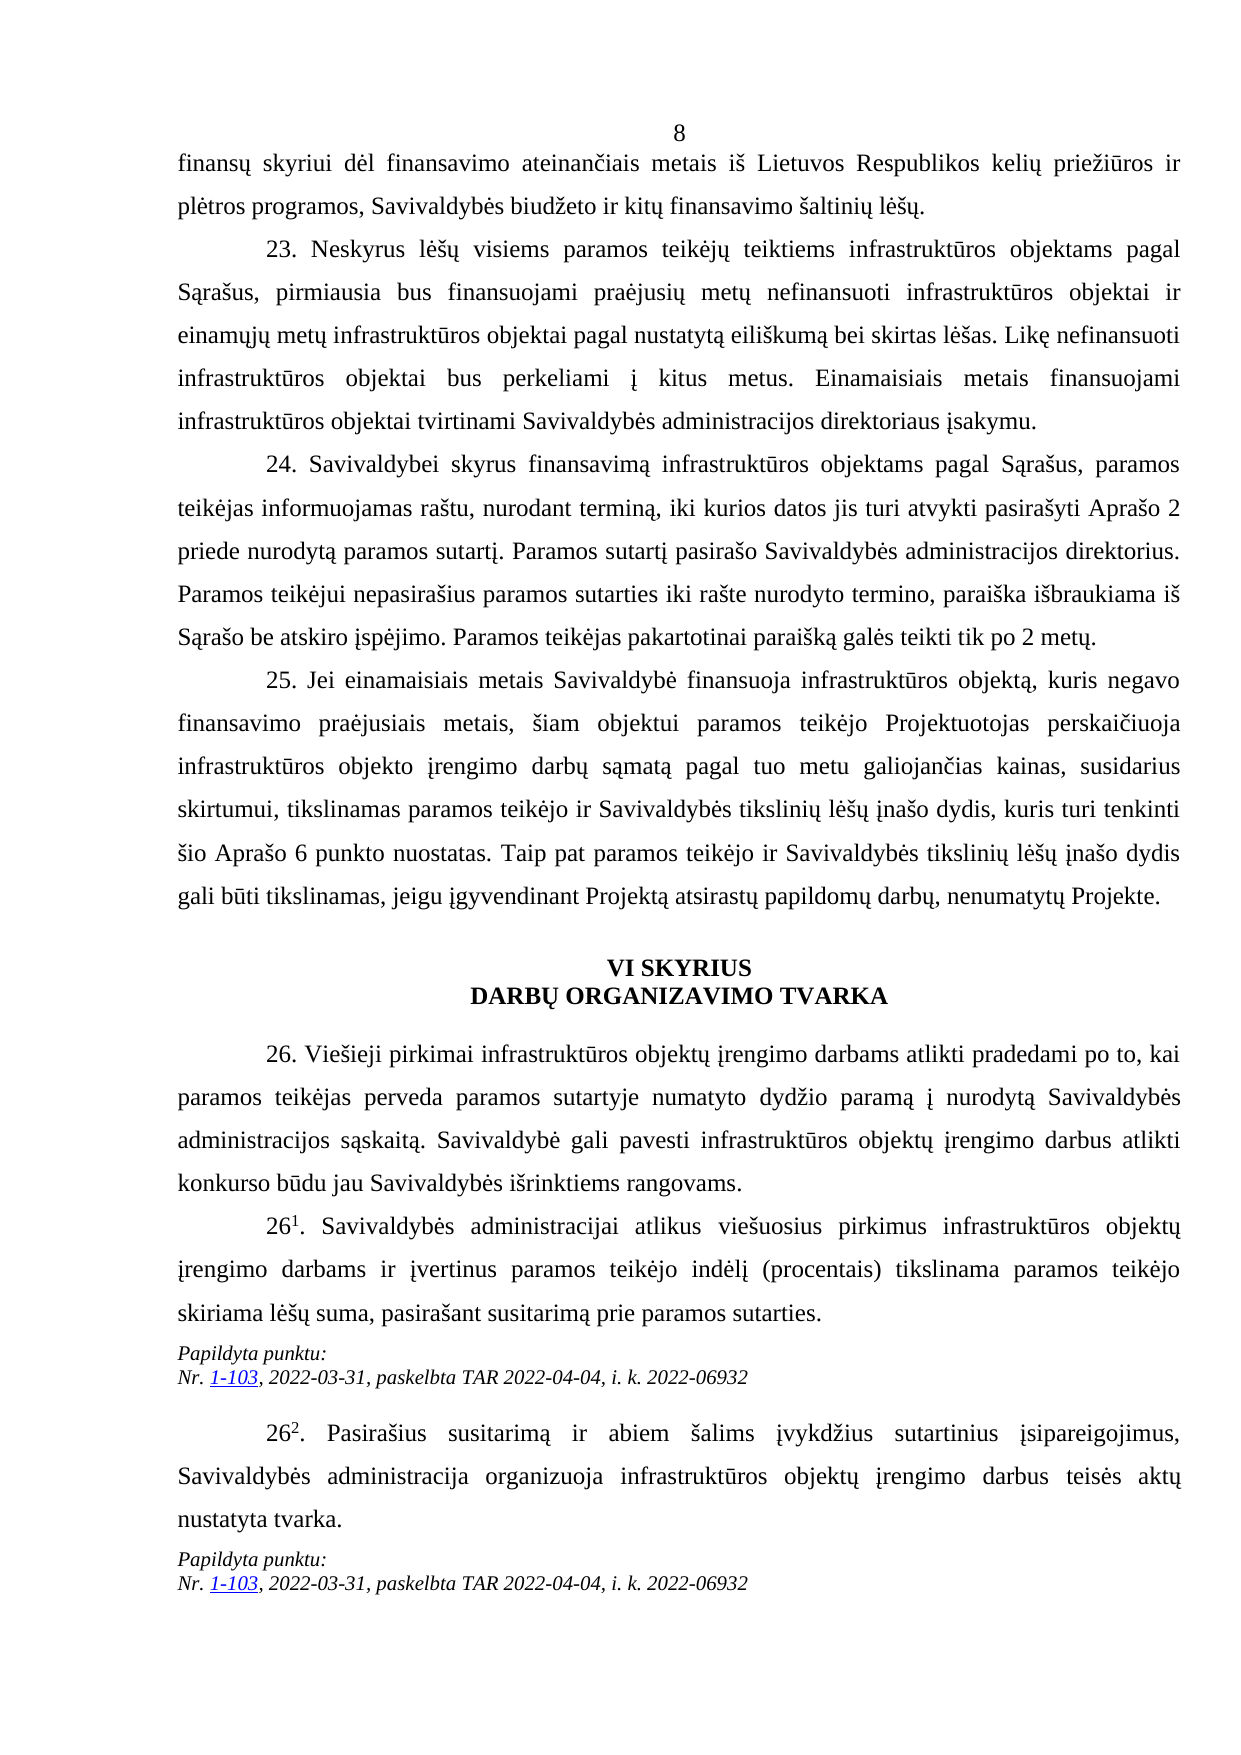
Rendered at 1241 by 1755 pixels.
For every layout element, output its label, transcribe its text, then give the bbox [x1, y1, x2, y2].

text 26. Viešieji pirkimai infrastruktūros objektų įrengimo darbams atlikti pradedami po to, kai paramos teikėjas perveda paramos sutartyje numatyto dydžio paramą į nurodytą Savivaldybės administracijos sąskaitą. Savivaldybė gali pavesti infrastruktūros objektų įrengimo darbus atlikti konkurso būdu jau Savivaldybės išrinktiems rangovams. [177, 1039, 1181, 1197]
text 23. Neskyrus lėšų visiems paramos teikėjų teiktiems infrastruktūros objektams pagal Sąrašus, pirmiausia bus finansuojami praėjusių metų nefinansuoti infrastruktūros objektai ir einamųjų metų infrastruktūros objektai pagal nustatytą eiliškumą bei skirtas lėšas. Likę nefinansuoti infrastruktūros objektai bus perkeliami į kitus metus. Einamaisiais metais finansuojami infrastruktūros objektai tvirtinami Savivaldybės administracijos direktoriaus įsakymu. [177, 234, 1181, 435]
text 25. Jei einamaisiais metais Savivaldybė finansuoja infrastruktūros objektą, kuris negavo finansavimo praėjusiais metais, šiam objektui paramos teikėjo Projektuotojas perskaičiuoja infrastruktūros objekto įrengimo darbų sąmatą pagal tuo metu galiojančias kainas, susidarius skirtumui, tikslinamas paramos teikėjo ir Savivaldybės tikslinių lėšų įnašo dydis, kuris turi tenkinti šio Aprašo 6 punkto nuostatas. Taip pat paramos teikėjo ir Savivaldybės tikslinių lėšų įnašo dydis gali būti tikslinamas, jeigu įgyvendinant Projektą atsirastų papildomų darbų, nenumatytų Projekte. [177, 665, 1181, 909]
text Nr. 1-103, 2022-03-31, paskelbta TAR 2022-04-04, i. k. 2022-06932 [177, 1571, 1181, 1595]
text Papildyta punktu: [177, 1547, 1181, 1571]
text finansų skyriui dėl finansavimo ateinančiais metais iš Lietuvos Respublikos kelių priežiūros ir plėtros programos, Savivaldybės biudžeto ir kitų finansavimo šaltinių lėšų. [177, 148, 1181, 219]
text 262. Pasirašius susitarimą ir abiem šalims įvykdžius sutartinius įsipareigojimus, Savivaldybės administracija organizuoja infrastruktūros objektų įrengimo darbus teisės aktų nustatyta tvarka. [177, 1418, 1181, 1533]
text Nr. 1-103, 2022-03-31, paskelbta TAR 2022-04-04, i. k. 2022-06932 [177, 1365, 1181, 1389]
text 24. Savivaldybei skyrus finansavimą infrastruktūros objektams pagal Sąrašus, paramos teikėjas informuojamas raštu, nurodant terminą, iki kurios datos jis turi atvykti pasirašyti Aprašo 2 priede nurodytą paramos sutartį. Paramos sutartį pasirašo Savivaldybės administracijos direktorius. Paramos teikėjui nepasirašius paramos sutarties iki rašte nurodyto termino, paraiška išbraukiama iš Sąrašo be atskiro įspėjimo. Paramos teikėjas pakartotinai paraišką galės teikti tik po 2 metų. [177, 449, 1181, 651]
text VI SKYRIUS [177, 953, 1181, 981]
text Papildyta punktu: [177, 1341, 1181, 1365]
text 261. Savivaldybės administracijai atlikus viešuosius pirkimus infrastruktūros objektų įrengimo darbams ir įvertinus paramos teikėjo indėlį (procentais) tikslinama paramos teikėjo skiriama lėšų suma, pasirašant susitarimą prie paramos sutarties. [177, 1211, 1181, 1326]
text DARBŲ ORGANIZAVIMO TVARKA [177, 981, 1181, 1010]
